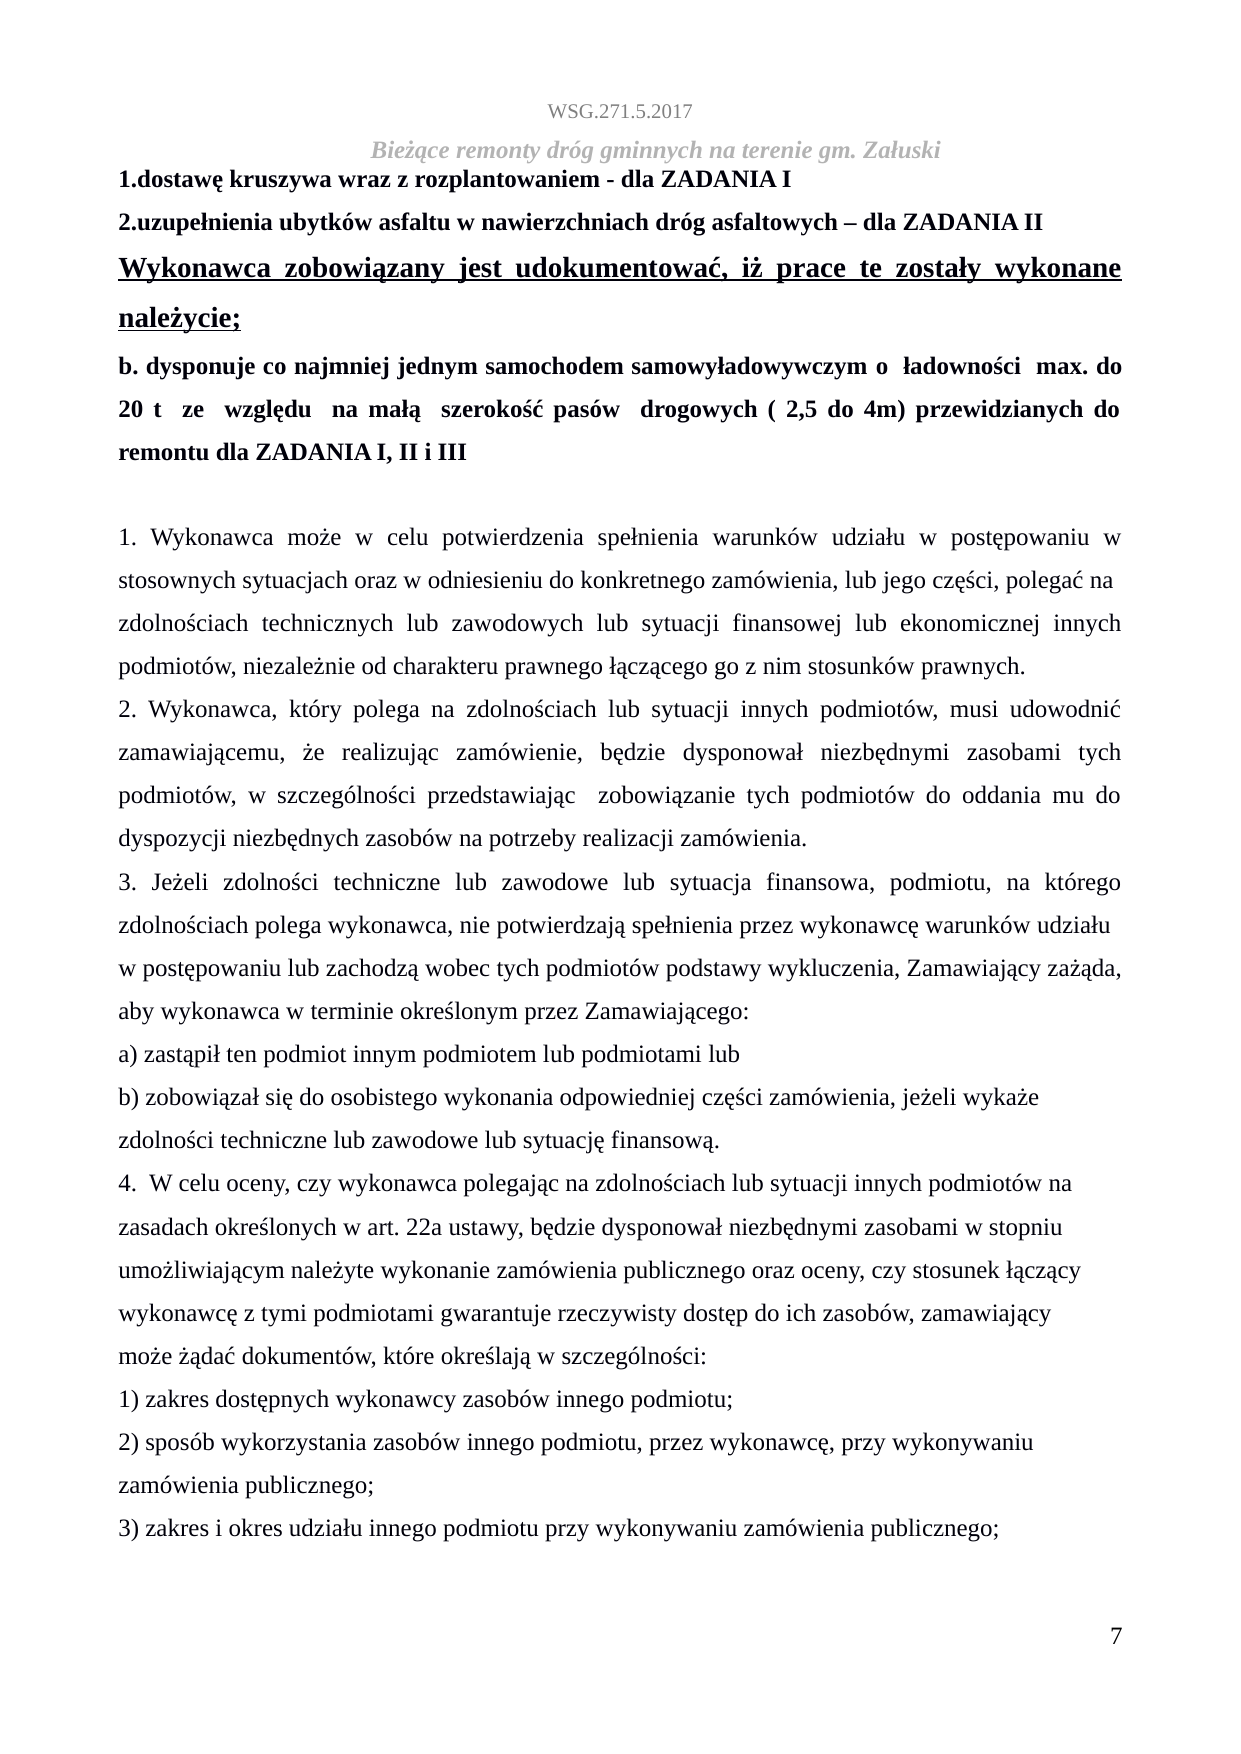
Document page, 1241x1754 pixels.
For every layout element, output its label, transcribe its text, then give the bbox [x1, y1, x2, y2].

list uzupełnienia ubytków asfaltu w nawierzchniach dróg asfaltowych – dla ZADANIA II [118, 207, 1122, 236]
text może żądać dokumentów, które określają w szczególności: [118, 1341, 1122, 1370]
text 4. W celu oceny, czy wykonawca polegając na zdolnościach lub sytuacji innych podmiotów na [118, 1168, 1122, 1197]
text 2) sposób wykorzystania zasobów innego podmiotu, przez wykonawcę, przy wykonywaniu [118, 1427, 1122, 1456]
text 2. Wykonawca, który polega na zdolnościach lub sytuacji innych podmiotów, musi udowodnić zamawiającemu, że realizując zamówienie, będzie dysponował niezbędnymi zasobami tych podmiotów, w szczególności przedstawiając zobowiązanie tych podmiotów do oddania mu do dyspozycji niezbędnych zasobów na potrzeby realizacji zamówienia. [118, 694, 1122, 852]
text zamówienia publicznego; [118, 1470, 1122, 1499]
text zasadach określonych w art. 22a ustawy, będzie dysponował niezbędnymi zasobami w stopniu [118, 1212, 1122, 1240]
text 1. Wykonawca może w celu potwierdzenia spełnienia warunków udziału w postępowaniu w stosownych sytuacjach oraz w odniesieniu do konkretnego zamówienia, lub jego części, polegać na [118, 522, 1122, 593]
list dostawę kruszywa wraz z rozplantowaniem - dla ZADANIA I [118, 164, 1122, 193]
text b) zobowiązał się do osobistego wykonania odpowiedniej części zamówienia, jeżeli wykaże [118, 1082, 1122, 1111]
text b. dysponuje co najmniej jednym samochodem samowyładowywczym o ładowności max. do 20 t ze względu na małą szerokość pasów drogowych ( 2,5 do 4m) przewidzianych do remontu dla ZADANIA I, II i III [118, 351, 1122, 466]
text 1) zakres dostępnych wykonawcy zasobów innego podmiotu; [118, 1384, 1122, 1413]
text 3. Jeżeli zdolności techniczne lub zawodowe lub sytuacja finansowa, podmiotu, na którego zdolnościach polega wykonawca, nie potwierdzają spełnienia przez wykonawcę warunków udziału [118, 867, 1122, 938]
text umożliwiającym należyte wykonanie zamówienia publicznego oraz oceny, czy stosunek łączący [118, 1255, 1122, 1283]
text zdolności techniczne lub zawodowe lub sytuację finansową. [118, 1125, 1122, 1154]
text zdolnościach technicznych lub zawodowych lub sytuacji finansowej lub ekonomicznej innych podmiotów, niezależnie od charakteru prawnego łączącego go z nim stosunków prawnych. [118, 608, 1122, 680]
text należycie; [118, 281, 1122, 334]
text a) zastąpił ten podmiot innym podmiotem lub podmiotami lub [118, 1039, 1122, 1068]
text wykonawcę z tymi podmiotami gwarantuje rzeczywisty dostęp do ich zasobów, zamawiający [118, 1298, 1122, 1327]
text aby wykonawca w terminie określonym przez Zamawiającego: [118, 996, 1122, 1025]
text w postępowaniu lub zachodzą wobec tych podmiotów podstawy wykluczenia, Zamawiający zażąda, [118, 953, 1122, 982]
text 3) zakres i okres udziału innego podmiotu przy wykonywaniu zamówienia publicznego; [118, 1513, 1122, 1542]
text Wykonawca zobowiązany jest udokumentować, iż prace te zostały wykonane [118, 250, 1122, 279]
